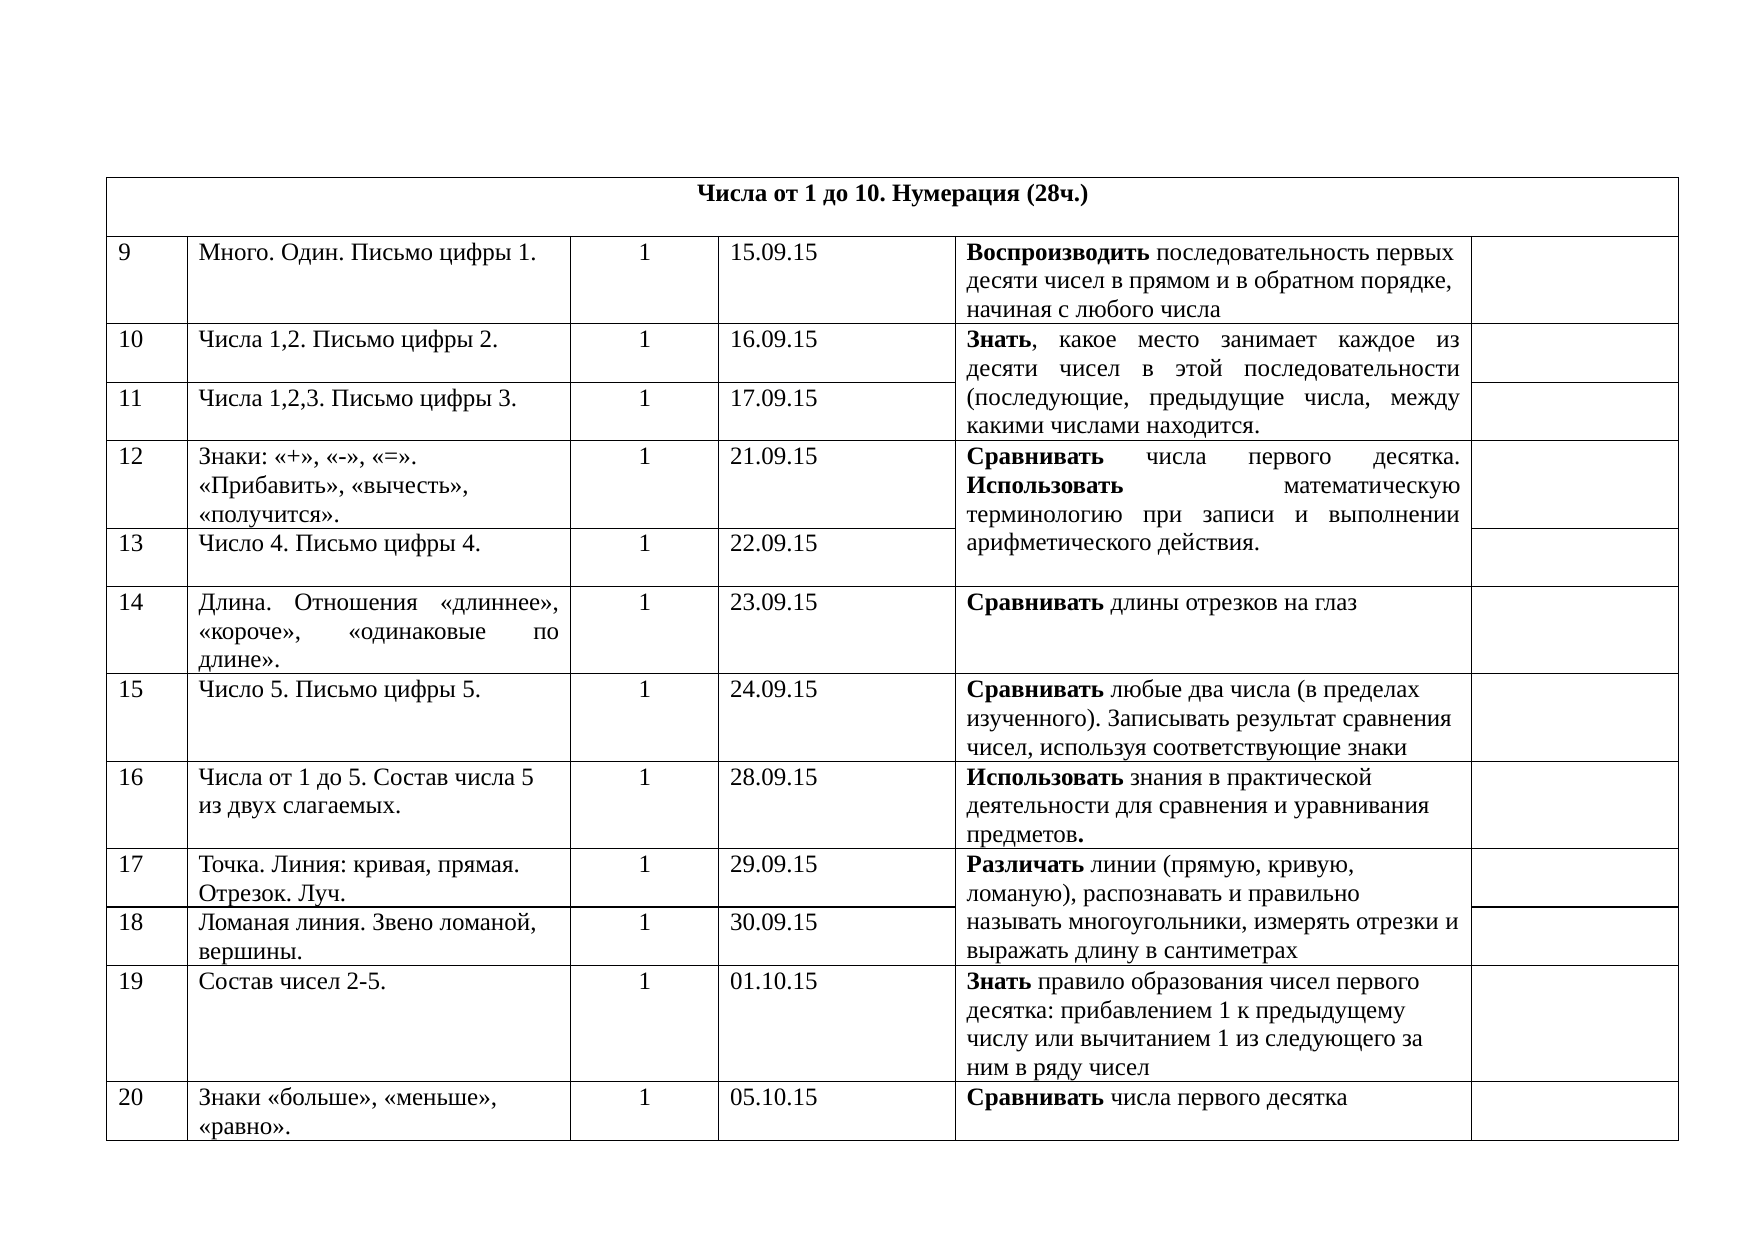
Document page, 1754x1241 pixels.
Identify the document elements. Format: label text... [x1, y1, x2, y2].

table_cell 10 [107, 324, 187, 382]
table_cell 11 [107, 383, 187, 440]
table_cell [1472, 587, 1678, 673]
table_cell Знаки: «+», «-», «=». «Прибавить», «вычесть», «получится». [188, 441, 570, 527]
table_cell 1 [571, 587, 718, 673]
table_cell 1 [571, 324, 718, 382]
table_cell 17 [107, 849, 187, 906]
table_cell [1472, 966, 1678, 1081]
table_cell 24.09.15 [719, 674, 955, 761]
table_cell 1 [571, 383, 718, 440]
table_cell Сравнивать длины отрезков на глаз [956, 587, 1471, 673]
table_cell [1472, 441, 1678, 527]
table_cell 28.09.15 [719, 762, 955, 848]
table_cell 17.09.15 [719, 383, 955, 440]
table_cell Знать, какое место занимает каждое из десяти чисел в этой последовательности (последующие, предыдущие числа, между какими числами находится. [956, 324, 1471, 440]
table_cell 1 [571, 762, 718, 848]
table_cell Сравнивать числа первого десятка [956, 1082, 1471, 1139]
table_cell Точка. Линия: кривая, прямая. Отрезок. Луч. [188, 849, 570, 906]
table_cell 16 [107, 762, 187, 848]
table_cell 1 [571, 966, 718, 1081]
table_cell 30.09.15 [719, 908, 955, 965]
table_cell 1 [571, 674, 718, 761]
table_cell 22.09.15 [719, 529, 955, 586]
table_cell Длина. Отношения «длиннее», «короче», «одинаковые по длине». [188, 587, 570, 673]
table_cell Число 4. Письмо цифры 4. [188, 529, 570, 586]
table_cell [1472, 849, 1678, 906]
table_cell Знаки «больше», «меньше», «равно». [188, 1082, 570, 1139]
table_cell Много. Один. Письмо цифры 1. [188, 237, 570, 323]
table_cell Использовать знания в практической деятельности для сравнения и уравнивания предметов. [956, 762, 1471, 848]
table_cell 1 [571, 441, 718, 527]
table_cell 21.09.15 [719, 441, 955, 527]
table_cell 19 [107, 966, 187, 1081]
table_cell 1 [571, 237, 718, 323]
table_cell 15 [107, 674, 187, 761]
table_cell Числа от 1 до 10. Нумерация (28ч.) [107, 178, 1678, 236]
table_cell Сравнивать любые два числа (в пределах изученного). Записывать результат сравнения чисел, используя соответствующие знаки [956, 674, 1471, 761]
table_cell 1 [571, 849, 718, 906]
table_cell [1472, 237, 1678, 323]
table_cell Сравнивать числа первого десятка. Использовать математическую терминологию при записи и выполнении арифметического действия. [956, 441, 1471, 586]
table_cell 14 [107, 587, 187, 673]
table_cell Ломаная линия. Звено ломаной, вершины. [188, 908, 570, 965]
table_cell Числа от 1 до 5. Состав числа 5 из двух слагаемых. [188, 762, 570, 848]
table_cell 29.09.15 [719, 849, 955, 906]
table_cell 05.10.15 [719, 1082, 955, 1139]
table_cell 13 [107, 529, 187, 586]
table_cell [1472, 674, 1678, 761]
table_cell Число 5. Письмо цифры 5. [188, 674, 570, 761]
table_cell 1 [571, 908, 718, 965]
table_cell Воспроизводить последовательность первых десяти чисел в прямом и в обратном порядке, начиная с любого числа [956, 237, 1471, 323]
table_cell 20 [107, 1082, 187, 1139]
table_cell 9 [107, 237, 187, 323]
table_cell 12 [107, 441, 187, 527]
table_cell [1472, 908, 1678, 965]
table_cell [1472, 762, 1678, 848]
table_cell 16.09.15 [719, 324, 955, 382]
table_cell Состав чисел 2-5. [188, 966, 570, 1081]
table_cell 1 [571, 529, 718, 586]
table_cell [1472, 324, 1678, 382]
table_cell Числа 1,2,3. Письмо цифры 3. [188, 383, 570, 440]
table_cell 1 [571, 1082, 718, 1139]
table_cell Числа 1,2. Письмо цифры 2. [188, 324, 570, 382]
table_cell [1472, 1082, 1678, 1139]
table_cell [1472, 383, 1678, 440]
table_cell Знать правило образования чисел первого десятка: прибавлением 1 к предыдущему числу или вычитанием 1 из следующего за ним в ряду чисел [956, 966, 1471, 1081]
table_cell Различать линии (прямую, кривую, ломаную), распознавать и правильно называть многоугольники, измерять отрезки и выражать длину в сантиметрах [956, 849, 1471, 965]
table_cell 15.09.15 [719, 237, 955, 323]
table_cell 18 [107, 908, 187, 965]
table_cell 23.09.15 [719, 587, 955, 673]
table_cell [1472, 529, 1678, 586]
table_cell 01.10.15 [719, 966, 955, 1081]
